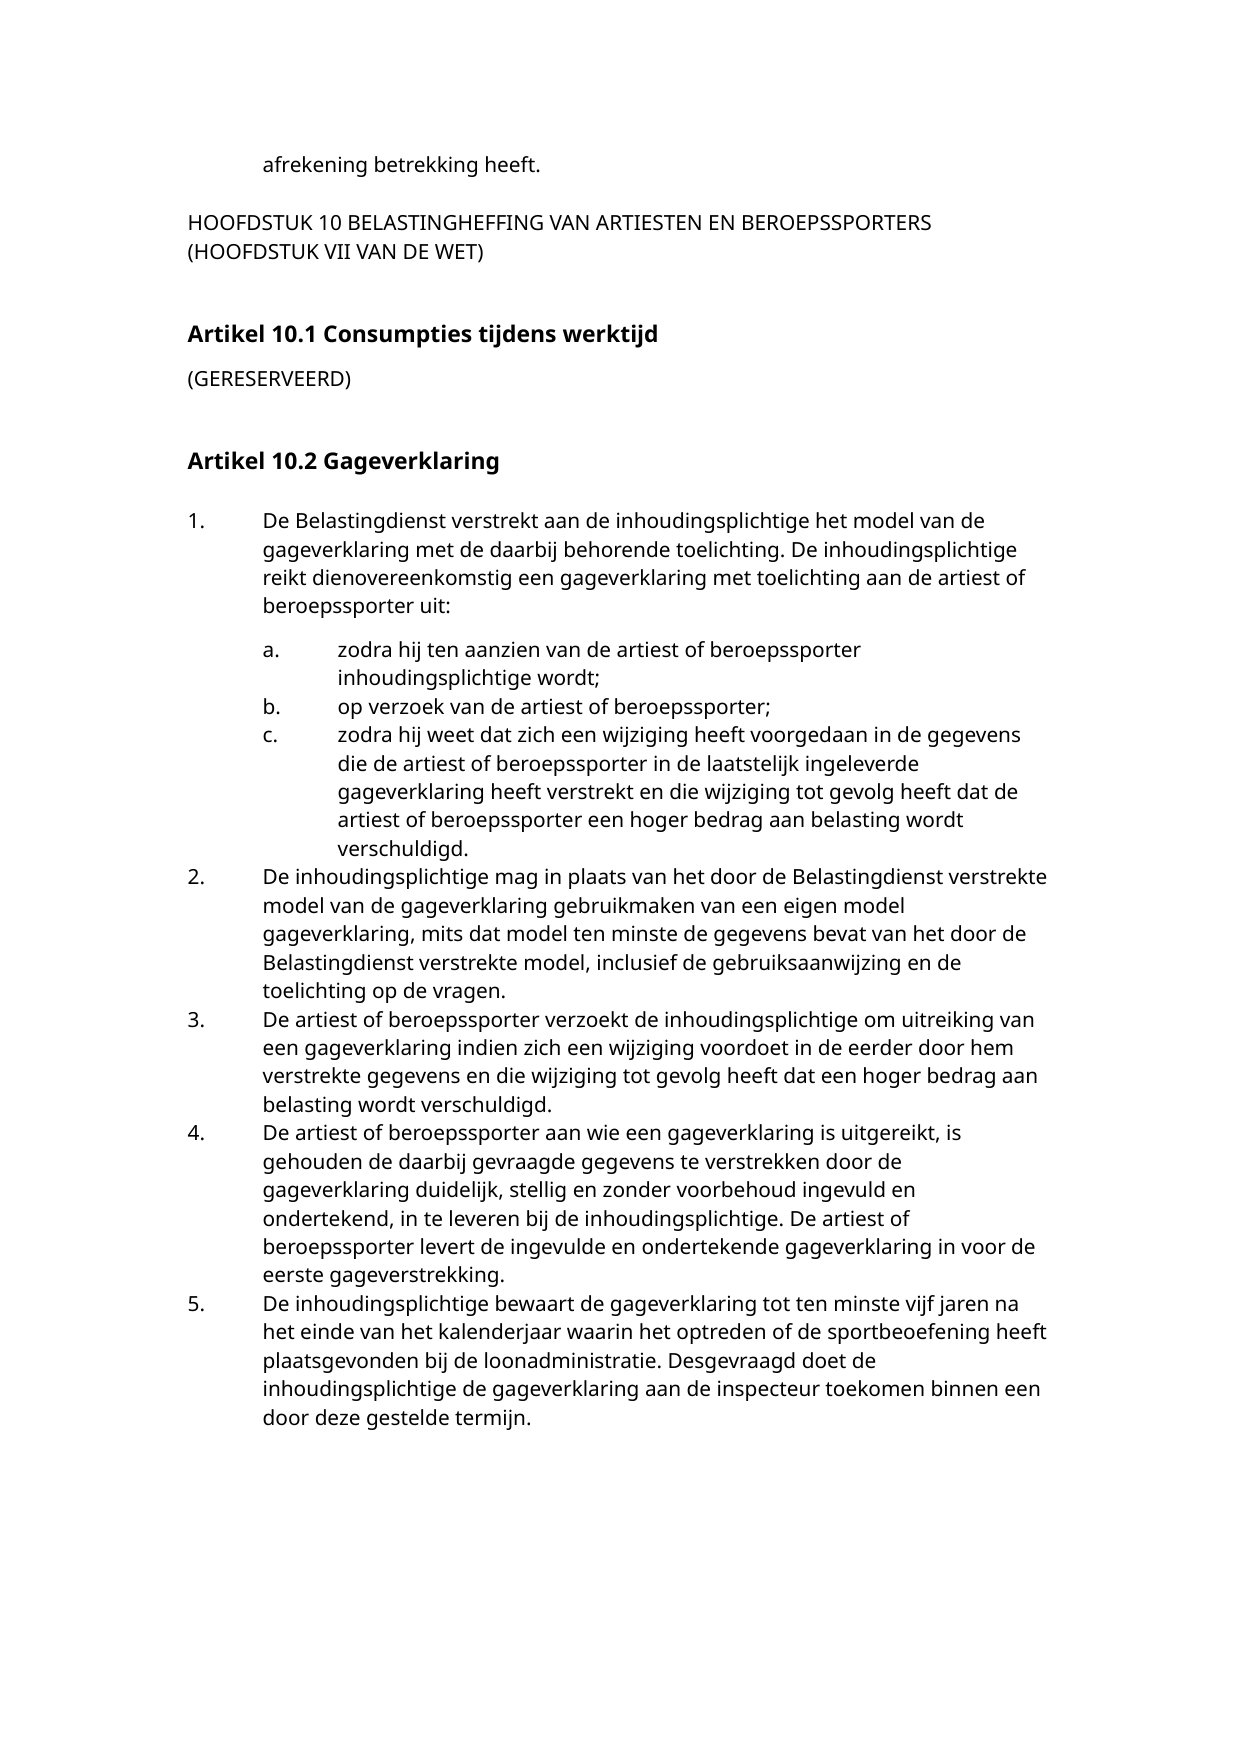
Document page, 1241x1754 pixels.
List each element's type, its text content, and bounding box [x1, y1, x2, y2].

list zodra hij ten aanzien van de artiest of beroepssporter inhoudingsplichtige wordt; [262, 635, 1053, 692]
list De artiest of beroepssporter aan wie een gageverklaring is uitgereikt, is gehouden de daarbij gevraagde gegevens te verstrekken door de gageverklaring duidelijk, stellig en zonder voorbehoud ingevuld en ondertekend, in te leveren bij de inhoudingsplichtige. De artiest of beroepssporter levert de ingevulde en ondertekende gageverklaring in voor de eerste gageverstrekking. [187, 1118, 1053, 1289]
list op verzoek van de artiest of beroepssporter; [262, 692, 1053, 720]
list De Belastingdienst verstrekt aan de inhoudingsplichtige het model van de gageverklaring met de daarbij behorende toelichting. De inhoudingsplichtige reikt dienovereenkomstig een gageverklaring met toelichting aan de artiest of beroepssporter uit: [187, 506, 1053, 620]
list De inhoudingsplichtige mag in plaats van het door de Belastingdienst verstrekte model van de gageverklaring gebruikmaken van een eigen model gageverklaring, mits dat model ten minste de gegevens bevat van het door de Belastingdienst verstrekte model, inclusief de gebruiksaanwijzing en de toelichting op de vragen. [187, 862, 1053, 1005]
list De inhoudingsplichtige bewaart de gageverklaring tot ten minste vijf jaren na het einde van het kalenderjaar waarin het optreden of de sportbeoefening heeft plaatsgevonden bij de loonadministratie. Desgevraagd doet de inhoudingsplichtige de gageverklaring aan de inspecteur toekomen binnen een door deze gestelde termijn. [187, 1289, 1053, 1431]
list afrekening betrekking heeft. [187, 150, 1053, 178]
subtitle Artikel 10.2 Gageverklaring [187, 445, 1053, 476]
text (GERESERVEERD) [187, 364, 1053, 392]
list De artiest of beroepssporter verzoekt de inhoudingsplichtige om uitreiking van een gageverklaring indien zich een wijziging voordoet in de eerder door hem verstrekte gegevens en die wijziging tot gevolg heeft dat een hoger bedrag aan belasting wordt verschuldigd. [187, 1005, 1053, 1118]
subtitle HOOFDSTUK 10 BELASTINGHEFFING VAN ARTIESTEN EN BEROEPSSPORTERS (HOOFDSTUK VII VAN DE WET) [187, 208, 1053, 265]
list zodra hij weet dat zich een wijziging heeft voorgedaan in de gegevens die de artiest of beroepssporter in de laatstelijk ingeleverde gageverklaring heeft verstrekt en die wijziging tot gevolg heeft dat de artiest of beroepssporter een hoger bedrag aan belasting wordt verschuldigd. [262, 720, 1053, 862]
subtitle Artikel 10.1 Consumpties tijdens werktijd [187, 318, 1053, 349]
